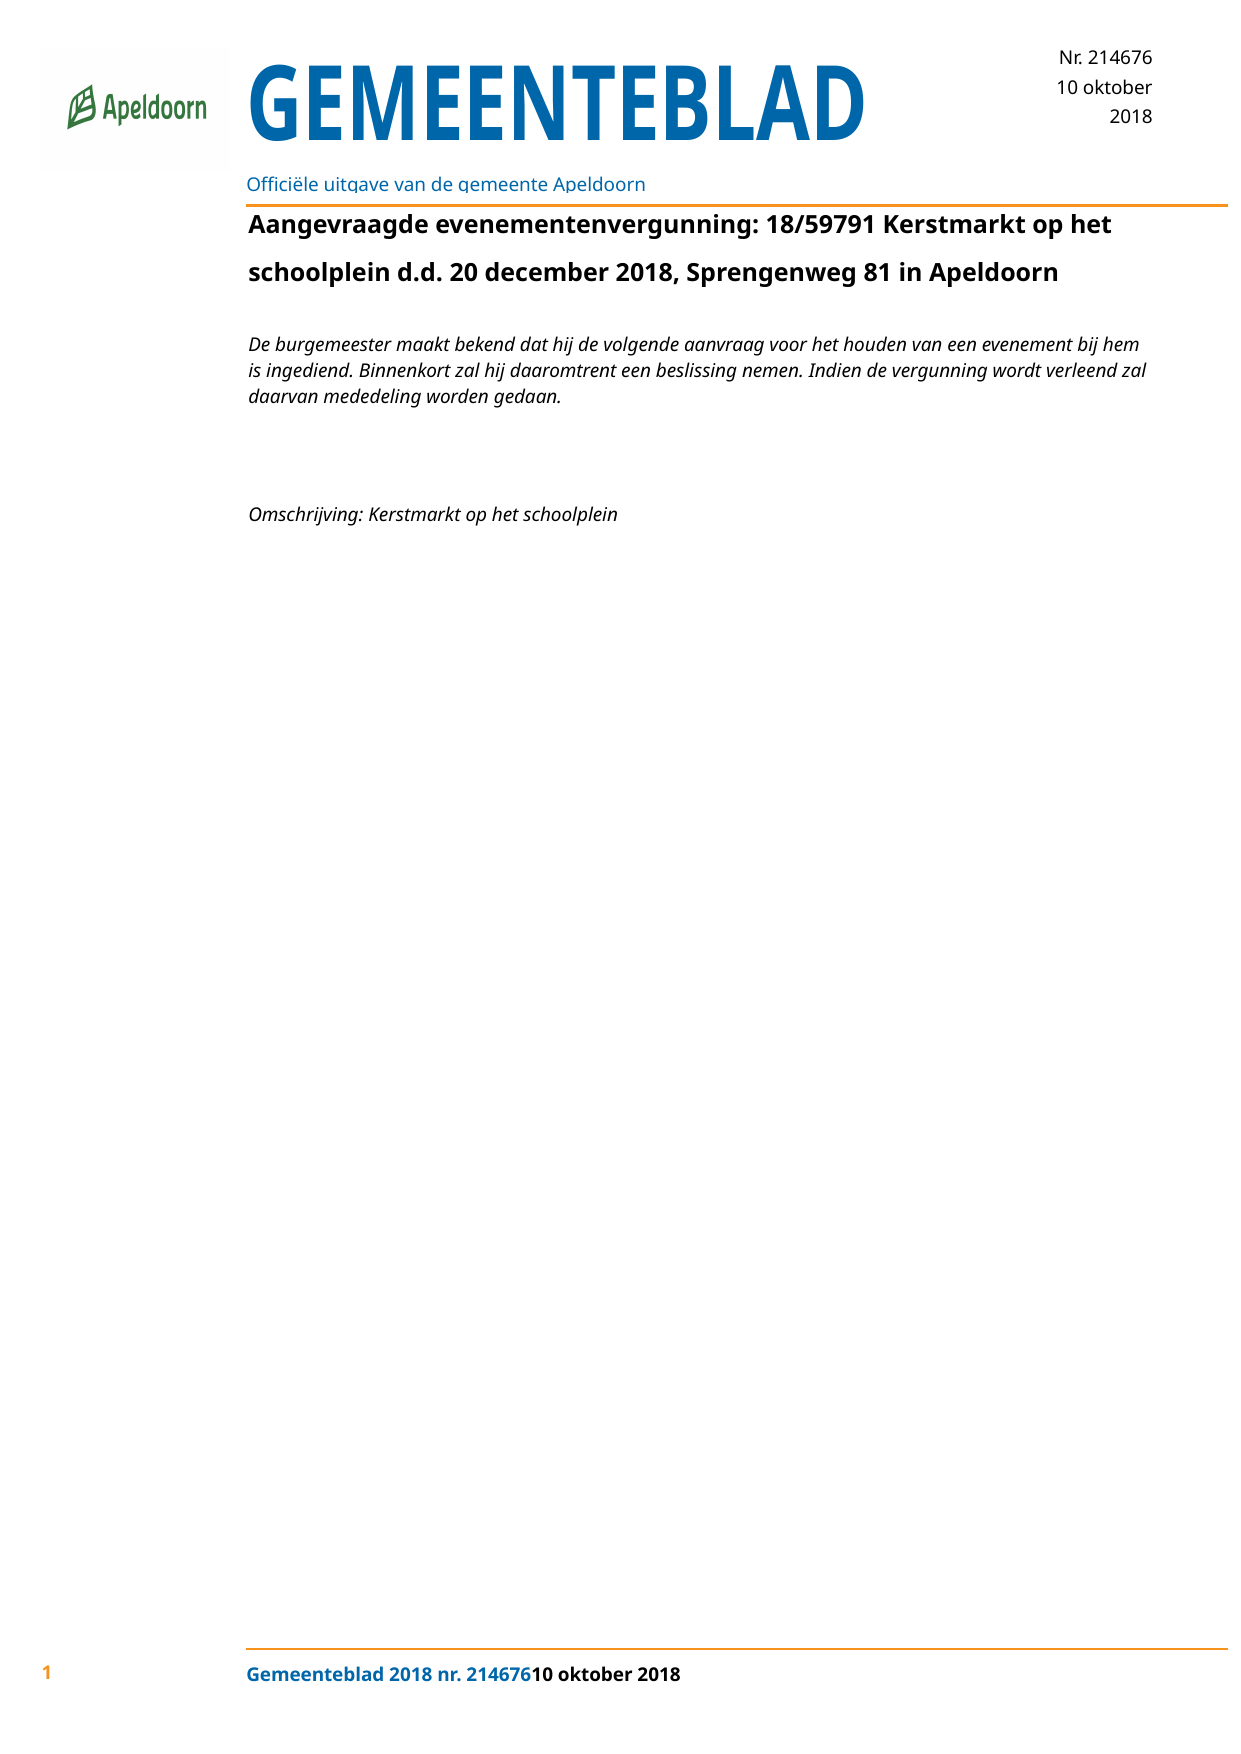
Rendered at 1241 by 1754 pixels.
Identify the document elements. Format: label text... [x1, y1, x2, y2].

text Aangevraagde evenementenvergunning: 18/59791 Kerstmarkt op het schoolplein d.d. 20 december 2018, Sprengenweg 81 in Apeldoorn [248, 207, 1152, 288]
text Omschrijving: Kerstmarkt op het schoolplein [248, 501, 1152, 526]
text De burgemeester maakt bekend dat hij de volgende aanvraag voor het houden van een evenement bij hem is ingediend. Binnenkort zal hij daaromtrent een beslissing nemen. Indien de vergunning wordt verleend zal daarvan mededeling worden gedaan. [248, 331, 1152, 409]
picture [41, 47, 231, 172]
